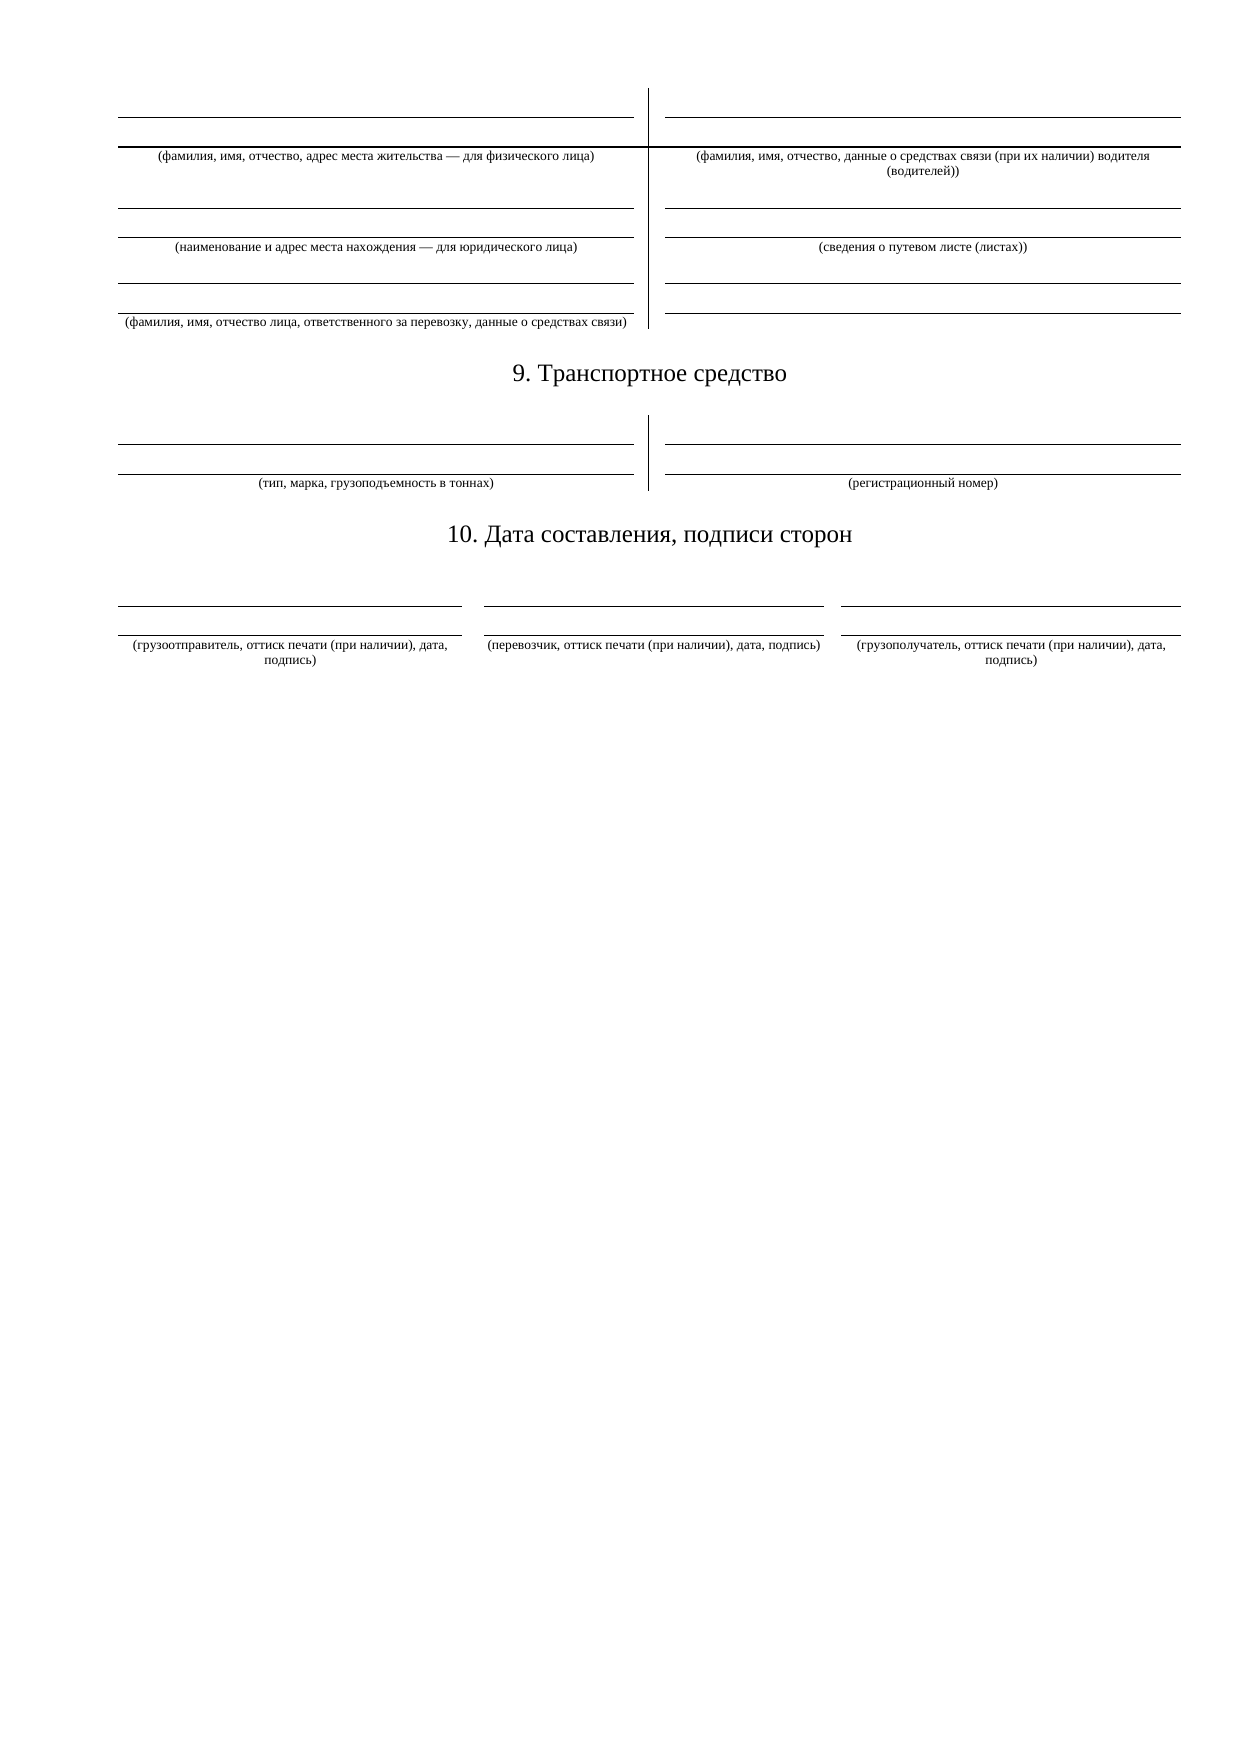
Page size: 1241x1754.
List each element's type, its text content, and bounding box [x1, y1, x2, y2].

table_cell (сведения о путевом листе (листах)) [665, 238, 1181, 254]
table_header [634, 88, 648, 117]
table_cell [118, 209, 634, 237]
table_cell (наименование и адрес места нахождения — для юридического лица) [118, 238, 634, 254]
table_cell [118, 254, 634, 283]
table_header [462, 577, 484, 606]
table_cell [665, 209, 1181, 237]
table_cell (фамилия, имя, отчество лица, ответственного за перевозку, данные о средствах связи) [118, 314, 634, 329]
table_cell [665, 314, 1181, 329]
table_cell [649, 117, 665, 146]
table_cell [649, 237, 665, 254]
table_cell [649, 444, 665, 474]
table_cell (грузополучатель, оттиск печати (при наличии), дата, подпись) [841, 636, 1181, 668]
table_cell [634, 208, 648, 237]
table_cell (перевозчик, оттиск печати (при наличии), дата, подпись) [484, 636, 824, 668]
table_header [649, 415, 665, 444]
table_cell [841, 607, 1181, 635]
table_cell [649, 179, 665, 207]
table_cell [649, 474, 665, 491]
table_header [118, 415, 634, 444]
table_cell [634, 179, 648, 207]
table_cell [824, 606, 841, 635]
table_cell (фамилия, имя, отчество, адрес места жительства — для физического лица) [118, 148, 634, 179]
table_cell [118, 607, 462, 635]
table_cell [118, 284, 634, 312]
table_cell [118, 445, 634, 474]
table_header [118, 577, 462, 606]
table_cell (регистрационный номер) [665, 475, 1181, 491]
table_cell (фамилия, имя, отчество, данные о средствах связи (при их наличии) водителя (водителей)) [665, 148, 1181, 179]
text 10. Дата составления, подписи сторон [118, 519, 1181, 548]
table_header [824, 577, 841, 606]
table_cell [634, 313, 648, 329]
table_cell [118, 118, 634, 146]
table_cell [634, 254, 648, 283]
table_cell [665, 118, 1181, 146]
text 9. Транспортное средство [118, 358, 1181, 387]
table_cell [634, 148, 648, 179]
table_cell [824, 635, 841, 668]
table_cell [649, 313, 665, 329]
table_cell [462, 606, 484, 635]
table_cell [649, 208, 665, 237]
table_cell (грузоотправитель, оттиск печати (при наличии), дата, подпись) [118, 636, 462, 668]
table_header [665, 88, 1181, 117]
table_cell [665, 179, 1181, 207]
table_header [634, 415, 648, 444]
table_cell [634, 117, 648, 146]
table_header [649, 88, 665, 117]
table_header [118, 88, 634, 117]
table_cell [634, 237, 648, 254]
table_cell [634, 444, 648, 474]
table_cell [649, 283, 665, 312]
table_cell [634, 474, 648, 491]
table_cell [649, 254, 665, 283]
table_cell [649, 148, 665, 179]
table_cell [665, 445, 1181, 474]
table_header [841, 577, 1181, 606]
table_cell [462, 635, 484, 668]
table_cell [665, 254, 1181, 283]
table_cell [484, 607, 824, 635]
table_cell [118, 179, 634, 207]
table_cell (тип, марка, грузоподъемность в тоннах) [118, 475, 634, 491]
table_header [665, 415, 1181, 444]
table_header [484, 577, 824, 606]
table_cell [665, 284, 1181, 312]
table_cell [634, 283, 648, 312]
